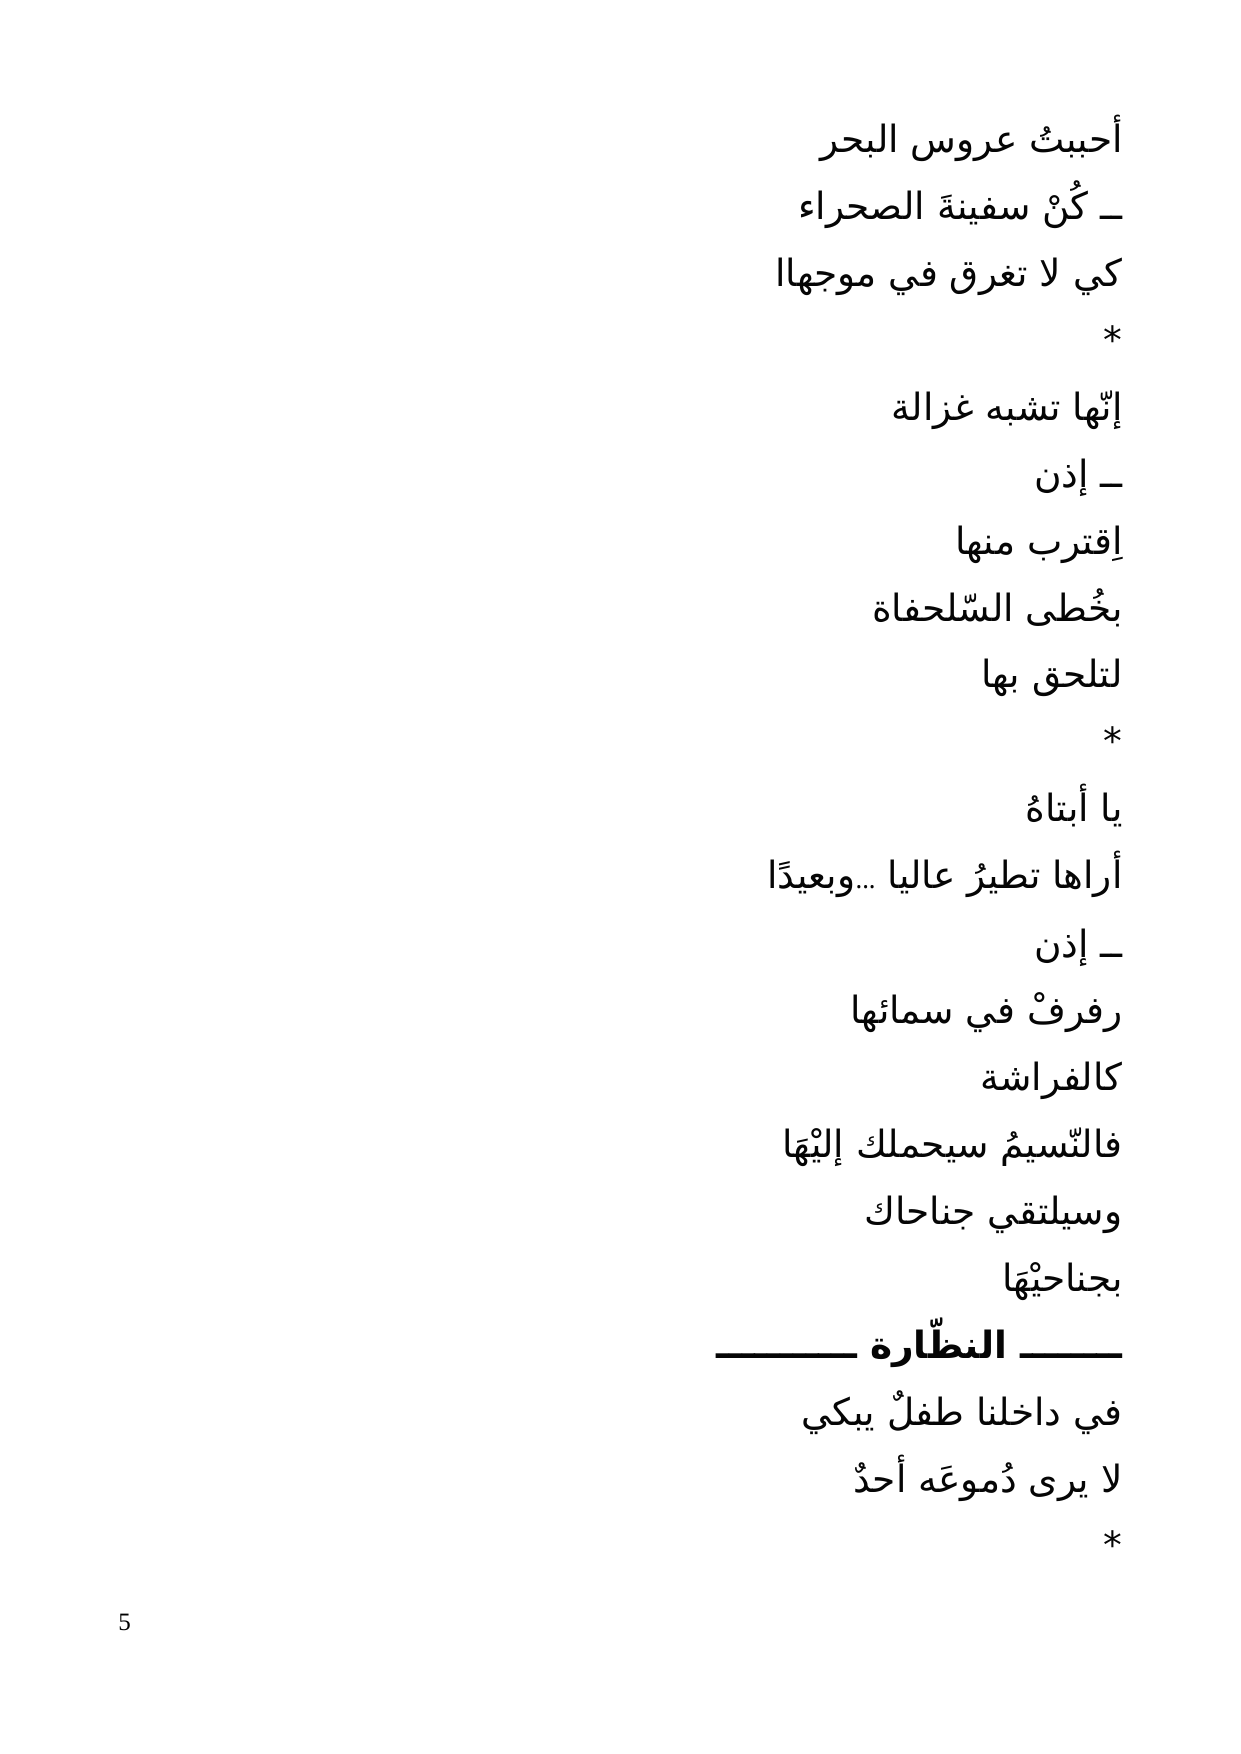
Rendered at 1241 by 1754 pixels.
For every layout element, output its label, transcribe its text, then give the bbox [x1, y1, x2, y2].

text اِقترب منها [118, 519, 1122, 563]
text * [118, 319, 1122, 362]
text يا أبتاهُ [118, 787, 1122, 831]
text ــ كُنْ سفينةَ الصحراء [118, 185, 1122, 229]
text وسيلتقي جناحاك [118, 1190, 1122, 1233]
text لتلحق بها [118, 653, 1122, 697]
text إنّها تشبه غزالة [118, 386, 1122, 429]
text لا يرى دُموعَه أحدٌ [118, 1457, 1122, 1501]
text ــــــــ النظّارة ـــــــــــ [118, 1323, 1122, 1367]
text ــ إذن [118, 452, 1122, 496]
text * [118, 1524, 1122, 1568]
text كالفراشة [118, 1056, 1122, 1100]
text في داخلنا طفلٌ يبكي [118, 1390, 1122, 1434]
text أحببتُ عروس البحر [118, 118, 1122, 162]
text بجناحيْهَا [118, 1257, 1122, 1300]
text بخُطى السّلحفاة [118, 586, 1122, 630]
text * [118, 720, 1122, 764]
text كي لا تغرق في موجهاا [118, 252, 1122, 296]
text ــ إذن [118, 922, 1122, 966]
text فالنّسيمُ سيحملك إليْهَا [118, 1123, 1122, 1167]
text رفرفْ في سمائها [118, 989, 1122, 1033]
text أراها تطيرُ عاليا ...وبعيدًا [118, 854, 1122, 899]
